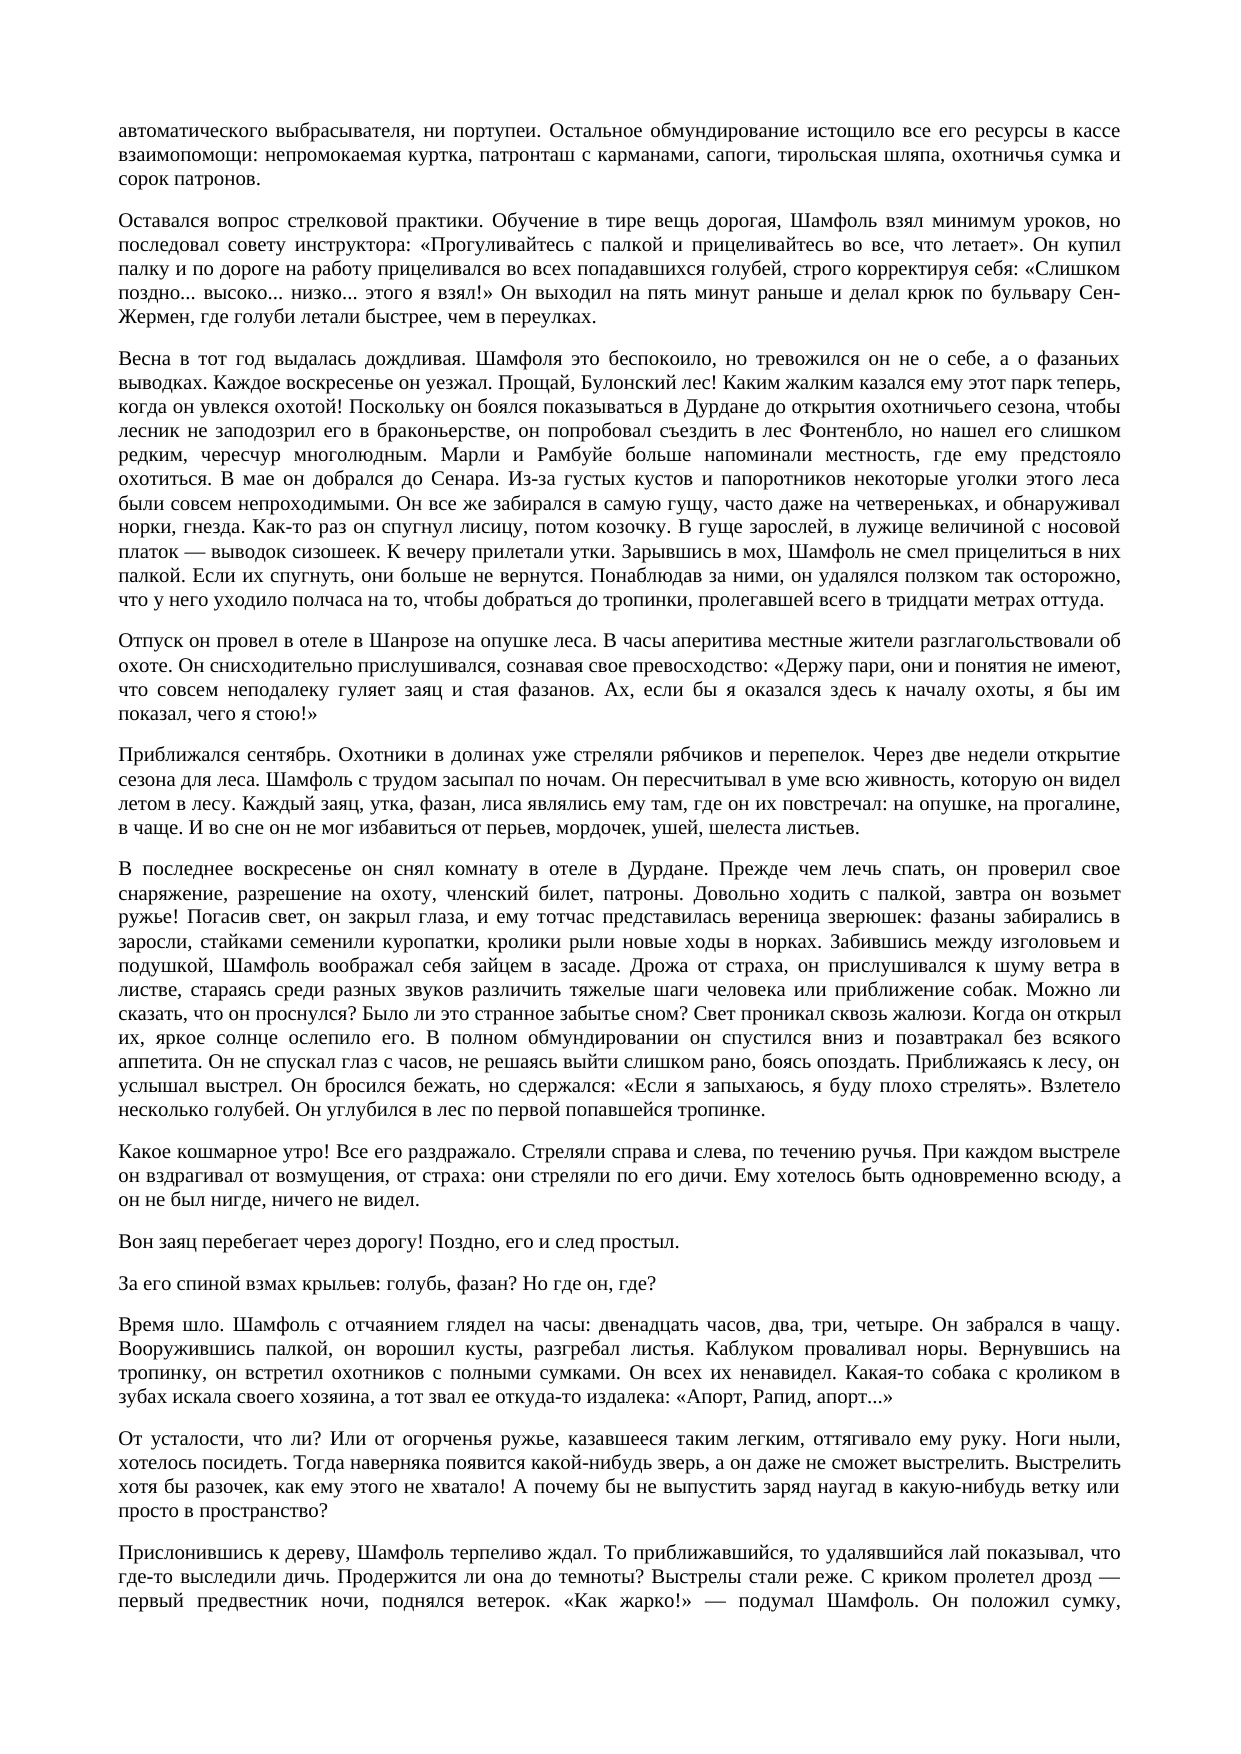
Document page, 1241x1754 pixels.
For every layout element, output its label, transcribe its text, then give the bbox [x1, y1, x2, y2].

text Вон заяц перебегает через дорогу! Поздно, его и след простыл. [118, 1229, 1122, 1253]
text Оставался вопрос стрелковой практики. Обучение в тире вещь дорогая, Шамфоль взял минимум уроков, но последовал совету инструктора: «Прогуливайтесь с палкой и прицеливайтесь во все, что летает». Он купил палку и по дороге на работу прицеливался во всех попадавшихся голубей, строго корректируя себя: «Слишком поздно... высоко... низко... этого я взял!» Он выходил на пять минут раньше и делал крюк по бульвару Сен-Жермен, где голуби летали быстрее, чем в переулках. [118, 208, 1122, 328]
text автоматического выбрасывателя, ни портупеи. Остальное обмундирование истощило все его ресурсы в кассе взаимопомощи: непромокаемая куртка, патронташ с карманами, сапоги, тирольская шляпа, охотничья сумка и сорок патронов. [118, 118, 1122, 190]
text Время шло. Шамфоль с отчаянием глядел на часы: двенадцать часов, два, три, четыре. Он забрался в чащу. Вооружившись палкой, он ворошил кусты, разгребал листья. Каблуком проваливал норы. Вернувшись на тропинку, он встретил охотников с полными сумками. Он всех их ненавидел. Какая-то собака с кроликом в зубах искала своего хозяина, а тот звал ее откуда-то издалека: «Апорт, Рапид, апорт...» [118, 1312, 1122, 1408]
text От усталости, что ли? Или от огорченья ружье, казавшееся таким легким, оттягивало ему руку. Ноги ныли, хотелось посидеть. Тогда наверняка появится какой-нибудь зверь, а он даже не сможет выстрелить. Выстрелить хотя бы разочек, как ему этого не хватало! А почему бы не выпустить заряд наугад в какую-нибудь ветку или просто в пространство? [118, 1426, 1122, 1522]
text Прислонившись к дереву, Шамфоль терпеливо ждал. То приближавшийся, то удалявшийся лай показывал, что где-то выследили дичь. Продержится ли она до темноты? Выстрелы стали реже. С криком пролетел дрозд — первый предвестник ночи, поднялся ветерок. «Как жарко!» — подумал Шамфоль. Он положил сумку, [118, 1540, 1122, 1612]
text Отпуск он провел в отеле в Шанрозе на опушке леса. В часы аперитива местные жители разглагольствовали об охоте. Он снисходительно прислушивался, сознавая свое превосходство: «Держу пари, они и понятия не имеют, что совсем неподалеку гуляет заяц и стая фазанов. Ах, если бы я оказался здесь к началу охоты, я бы им показал, чего я стою!» [118, 628, 1122, 725]
text В последнее воскресенье он снял комнату в отеле в Дурдане. Прежде чем лечь спать, он проверил свое снаряжение, разрешение на охоту, членский билет, патроны. Довольно ходить с палкой, завтра он возьмет ружье! Погасив свет, он закрыл глаза, и ему тотчас представилась вереница зверюшек: фазаны забирались в заросли, стайками семенили куропатки, кролики рыли новые ходы в норках. Забившись между изголовьем и подушкой, Шамфоль воображал себя зайцем в засаде. Дрожа от страха, он прислушивался к шуму ветра в листве, стараясь среди разных звуков различить тяжелые шаги человека или приближение собак. Можно ли сказать, что он проснулся? Было ли это странное забытье сном? Свет проникал сквозь жалюзи. Когда он открыл их, яркое солнце ослепило его. В полном обмундировании он спустился вниз и позавтракал без всякого аппетита. Он не спускал глаз с часов, не решаясь выйти слишком рано, боясь опоздать. Приближаясь к лесу, он услышал выстрел. Он бросился бежать, но сдержался: «Если я запыхаюсь, я буду плохо стрелять». Взлетело несколько голубей. Он углубился в лес по первой попавшейся тропинке. [118, 856, 1122, 1121]
text Весна в тот год выдалась дождливая. Шамфоля это беспокоило, но тревожился он не о себе, а о фазаньих выводках. Каждое воскресенье он уезжал. Прощай, Булонский лес! Каким жалким казался ему этот парк теперь, когда он увлекся охотой! Поскольку он боялся показываться в Дурдане до открытия охотничьего сезона, чтобы лесник не заподозрил его в браконьерстве, он попробовал съездить в лес Фонтенбло, но нашел его слишком редким, чересчур многолюдным. Марли и Рамбуйе больше напоминали местность, где ему предстояло охотиться. В мае он добрался до Сенара. Из-за густых кустов и папоротников некоторые уголки этого леса были совсем непроходимыми. Он все же забирался в самую гущу, часто даже на четвереньках, и обнаруживал норки, гнезда. Как-то раз он спугнул лисицу, потом козочку. В гуще зарослей, в лужице величиной с носовой платок — выводок сизошеек. К вечеру прилетали утки. Зарывшись в мох, Шамфоль не смел прицелиться в них палкой. Если их спугнуть, они больше не вернутся. Понаблюдав за ними, он удалялся ползком так осторожно, что у него уходило полчаса на то, чтобы добраться до тропинки, пролегавшей всего в тридцати метрах оттуда. [118, 346, 1122, 611]
text Приближался сентябрь. Охотники в долинах уже стреляли рябчиков и перепелок. Через две недели открытие сезона для леса. Шамфоль с трудом засыпал по ночам. Он пересчитывал в уме всю живность, которую он видел летом в лесу. Каждый заяц, утка, фазан, лиса являлись ему там, где он их повстречал: на опушке, на прогалине, в чаще. И во сне он не мог избавиться от перьев, мордочек, ушей, шелеста листьев. [118, 742, 1122, 839]
text Какое кошмарное утро! Все его раздражало. Стреляли справа и слева, по течению ручья. При каждом выстреле он вздрагивал от возмущения, от страха: они стреляли по его дичи. Ему хотелось быть одновременно всюду, а он не был нигде, ничего не видел. [118, 1139, 1122, 1211]
text За его спиной взмах крыльев: голубь, фазан? Но где он, где? [118, 1270, 1122, 1294]
